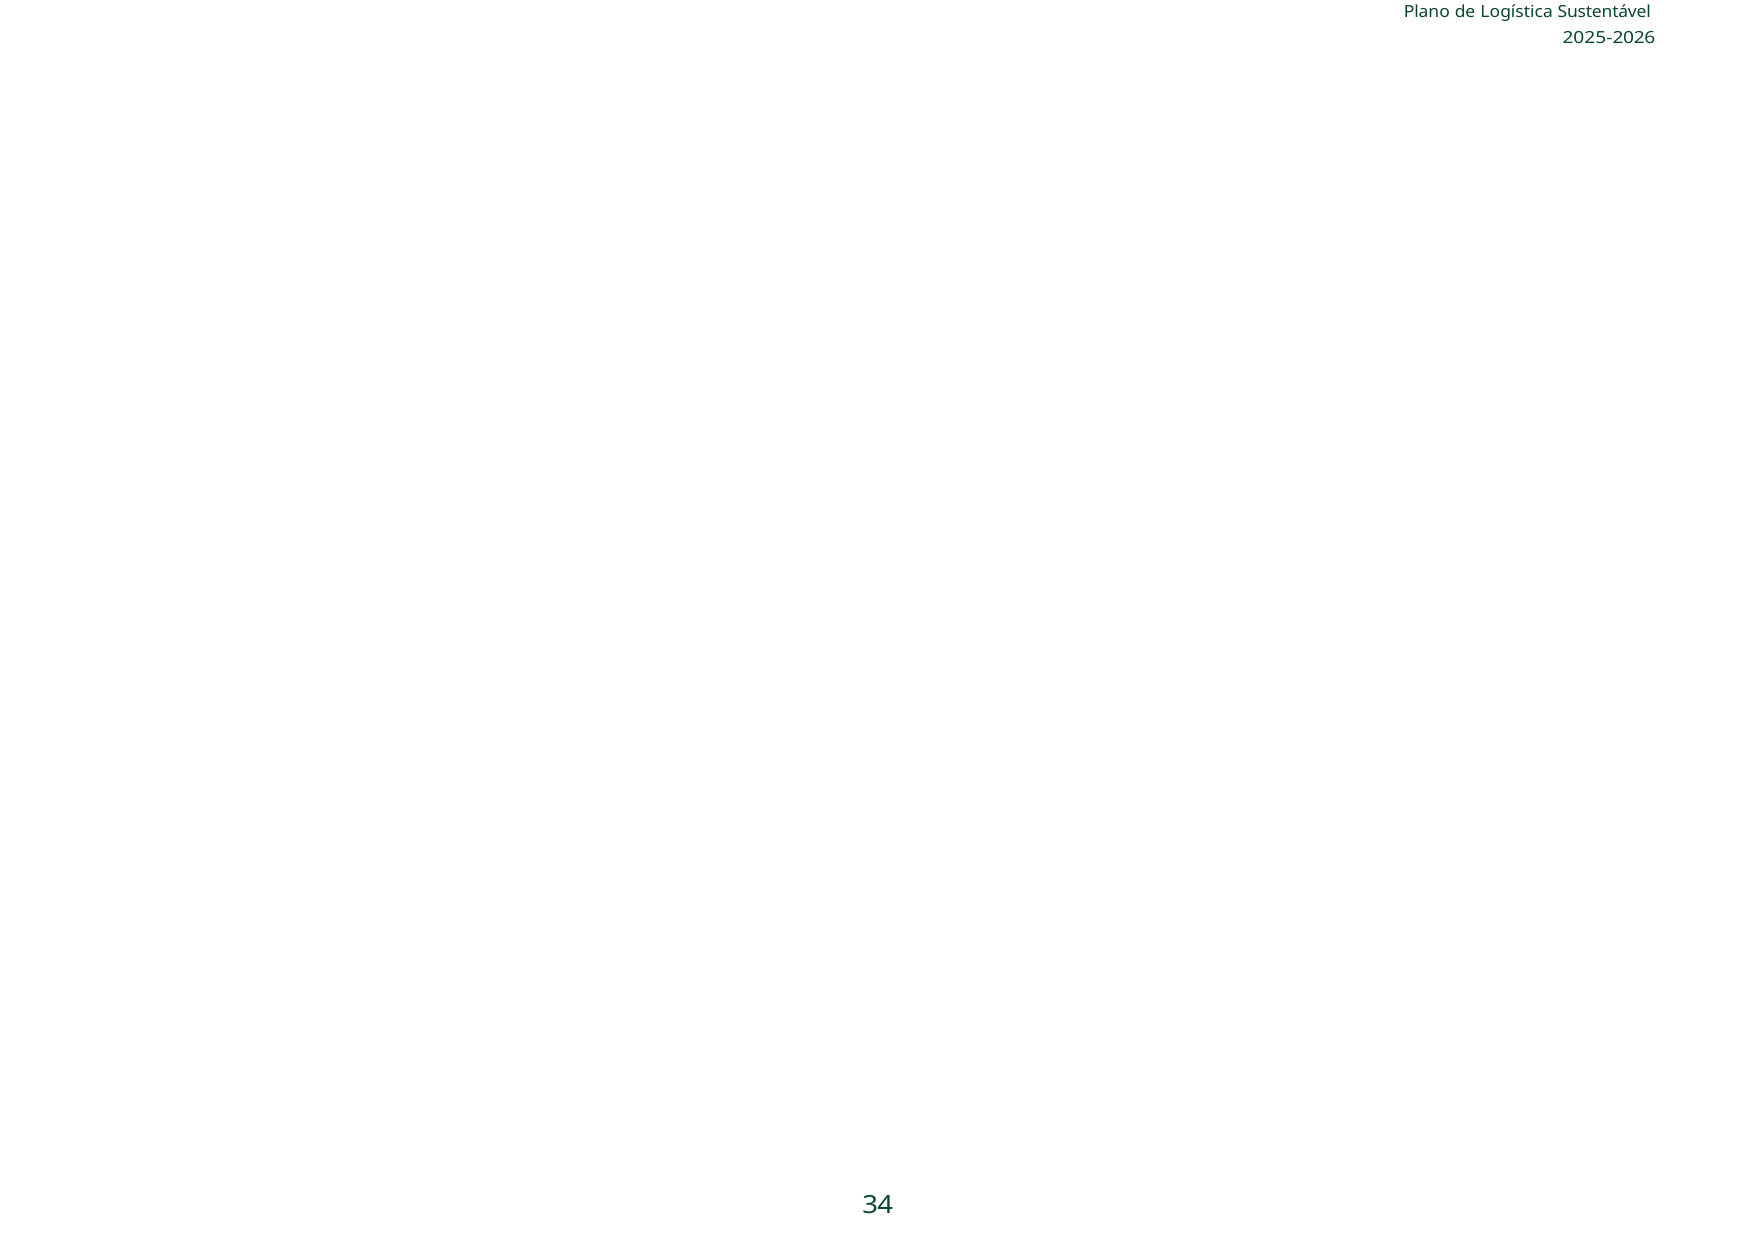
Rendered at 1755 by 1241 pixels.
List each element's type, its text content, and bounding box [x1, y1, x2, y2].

text Plano de Logística Sustentável [59, 0, 1651, 23]
text 2025-2026 [59, 26, 1655, 48]
